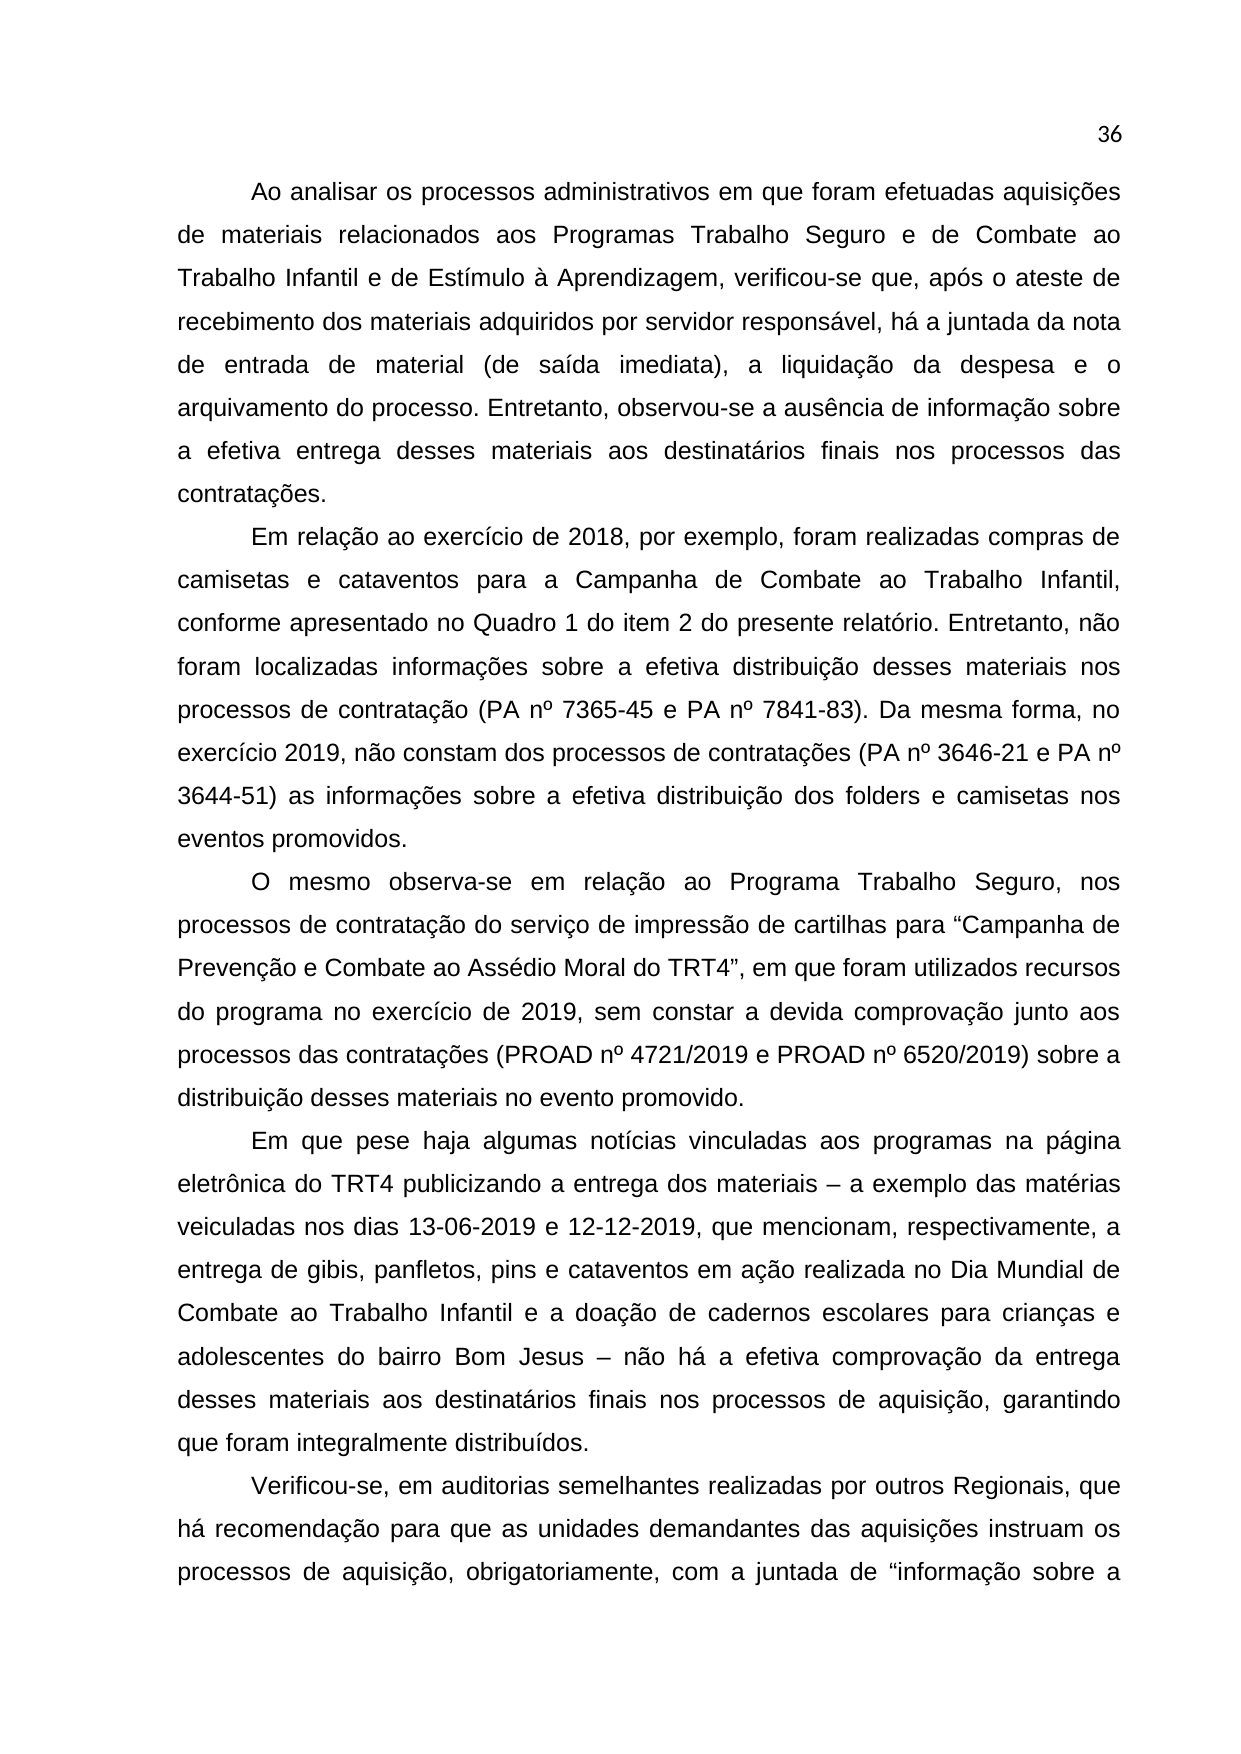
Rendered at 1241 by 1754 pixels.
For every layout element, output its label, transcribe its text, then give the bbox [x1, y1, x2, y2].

text Em relação ao exercício de 2018, por exemplo, foram realizadas compras de camisetas e cataventos para a Campanha de Combate ao Trabalho Infantil, conforme apresentado no Quadro 1 do item 2 do presente relatório. Entretanto, não foram localizadas informações sobre a efetiva distribuição desses materiais nos processos de contratação (PA nº 7365-45 e PA nº 7841-83). Da mesma forma, no exercício 2019, não constam dos processos de contratações (PA nº 3646-21 e PA nº 3644-51) as informações sobre a efetiva distribuição dos folders e camisetas nos eventos promovidos. [177, 522, 1122, 853]
text Verificou-se, em auditorias semelhantes realizadas por outros Regionais, que há recomendação para que as unidades demandantes das aquisições instruam os processos de aquisição, obrigatoriamente, com a juntada de “informação sobre a [177, 1471, 1122, 1586]
text O mesmo observa-se em relação ao Programa Trabalho Seguro, nos processos de contratação do serviço de impressão de cartilhas para “Campanha de Prevenção e Combate ao Assédio Moral do TRT4”, em que foram utilizados recursos do programa no exercício de 2019, sem constar a devida comprovação junto aos processos das contratações (PROAD nº 4721/2019 e PROAD nº 6520/2019) sobre a distribuição desses materiais no evento promovido. [177, 867, 1122, 1111]
text Em que pese haja algumas notícias vinculadas aos programas na página eletrônica do TRT4 publicizando a entrega dos materiais – a exemplo das matérias veiculadas nos dias 13-06-2019 e 12-12-2019, que mencionam, respectivamente, a entrega de gibis, panfletos, pins e cataventos em ação realizada no Dia Mundial de Combate ao Trabalho Infantil e a doação de cadernos escolares para crianças e adolescentes do bairro Bom Jesus – não há a efetiva comprovação da entrega desses materiais aos destinatários finais nos processos de aquisição, garantindo que foram integralmente distribuídos. [177, 1126, 1122, 1456]
text Ao analisar os processos administrativos em que foram efetuadas aquisições de materiais relacionados aos Programas Trabalho Seguro e de Combate ao Trabalho Infantil e de Estímulo à Aprendizagem, verificou-se que, após o ateste de recebimento dos materiais adquiridos por servidor responsável, há a juntada da nota de entrada de material (de saída imediata), a liquidação da despesa e o arquivamento do processo. Entretanto, observou-se a ausência de informação sobre a efetiva entrega desses materiais aos destinatários finais nos processos das contratações. [177, 177, 1122, 508]
